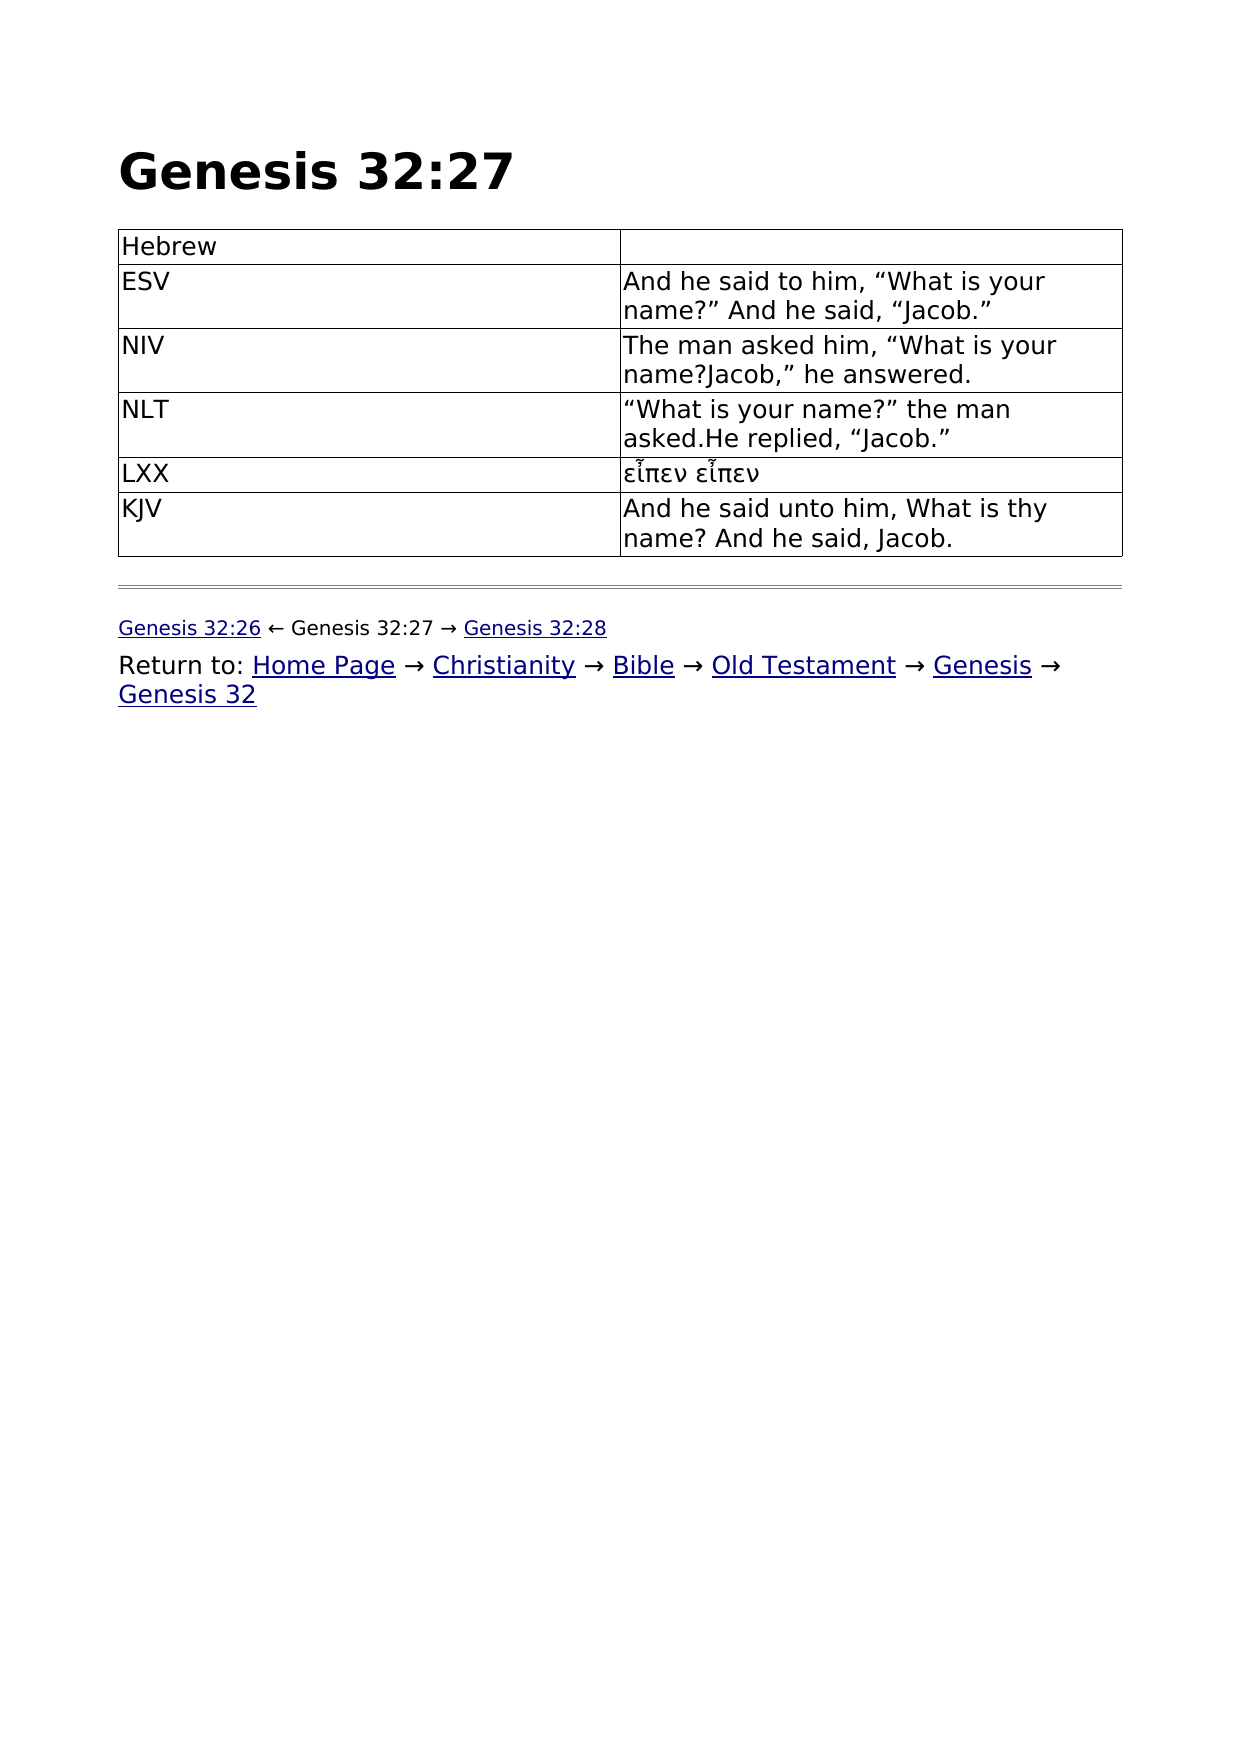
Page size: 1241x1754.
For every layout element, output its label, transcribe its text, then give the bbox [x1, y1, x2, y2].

table_header [621, 230, 1122, 264]
table_cell LXX [119, 458, 620, 492]
table_cell NLT [119, 393, 620, 457]
table_header Hebrew [119, 230, 620, 264]
table_cell The man asked him, “What is your name?Jacob,” he answered. [621, 329, 1122, 392]
text Genesis 32:26 ← Genesis 32:27 → Genesis 32:28 [118, 617, 1122, 651]
table_cell “What is your name?” the man asked.He replied, “Jacob.” [621, 393, 1122, 457]
table_cell NIV [119, 329, 620, 392]
table_cell εἶπεν εἶπεν [621, 458, 1122, 492]
table_cell And he said to him, “What is your name?” And he said, “Jacob.” [621, 265, 1122, 328]
text Return to: Home Page → Christianity → Bible → Old Testament → Genesis → Genesis 32 [118, 651, 1122, 709]
table_cell KJV [119, 493, 620, 556]
table_cell ESV [119, 265, 620, 328]
table_cell And he said unto him, What is thy name? And he said, Jacob. [621, 493, 1122, 556]
subtitle Genesis 32:27 [118, 143, 1122, 201]
